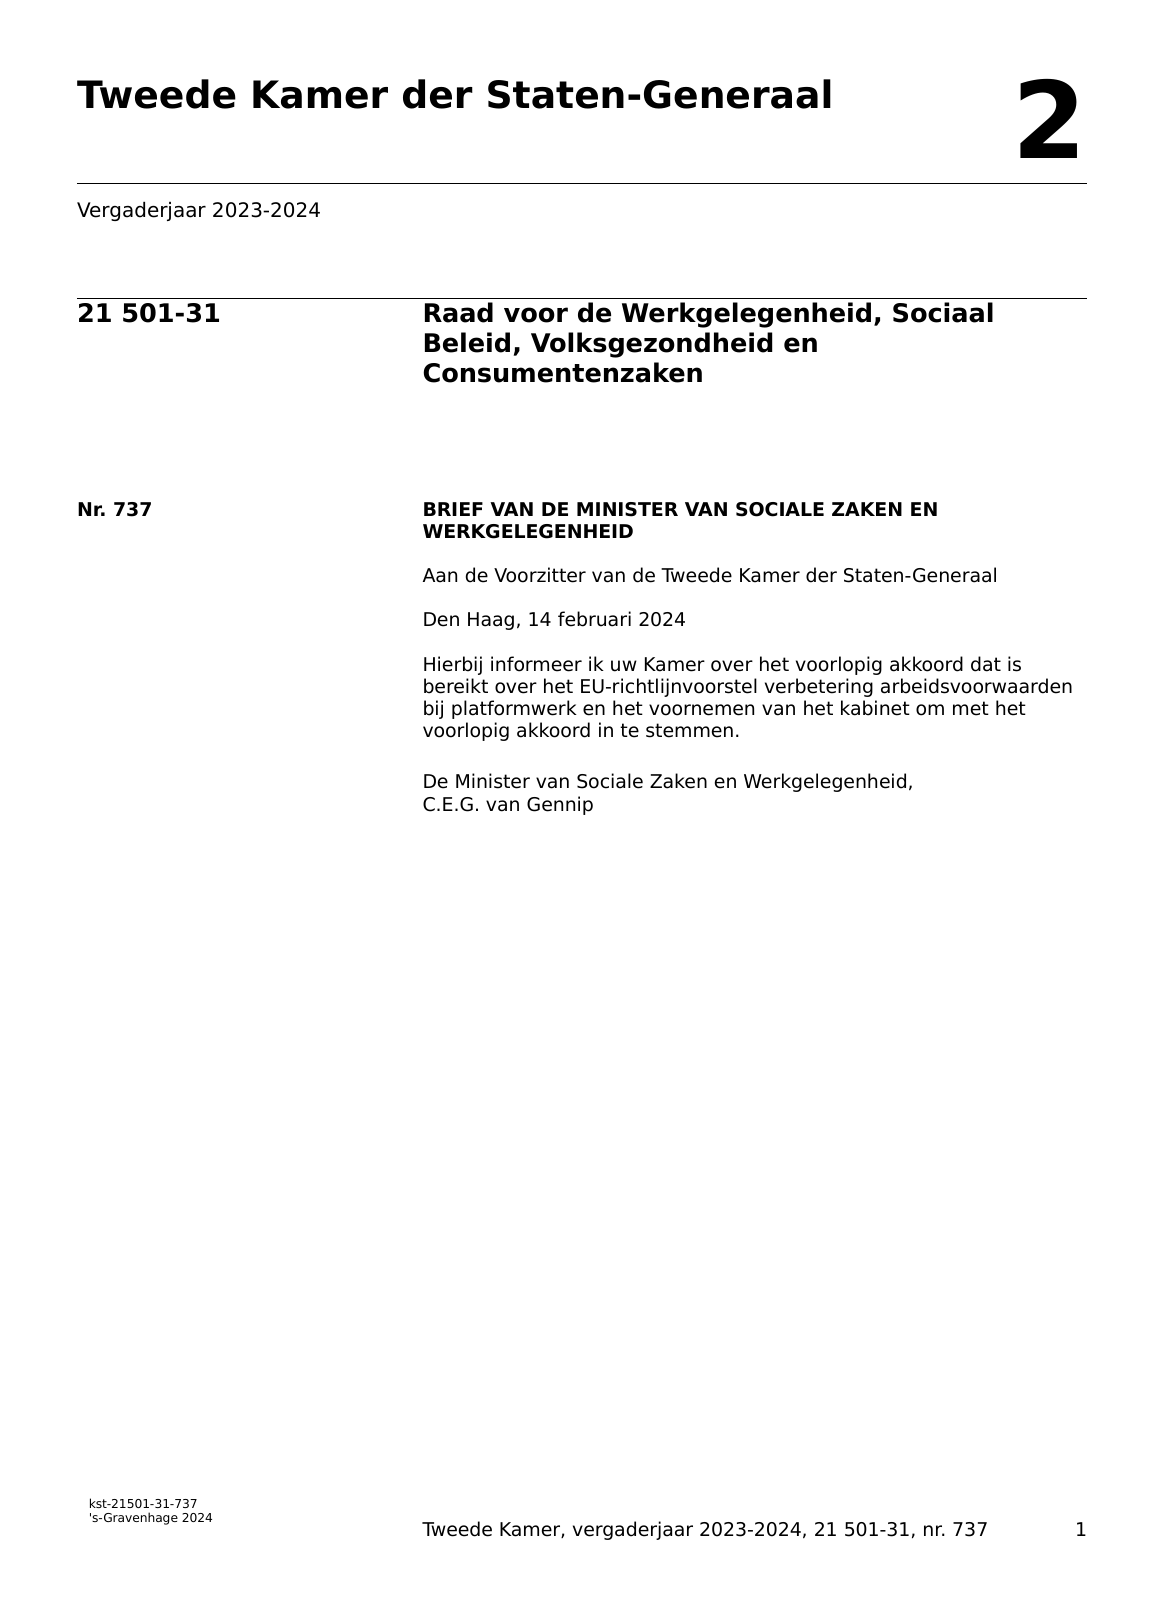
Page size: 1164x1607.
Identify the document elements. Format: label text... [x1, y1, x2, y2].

subtitle Nr. 737 BRIEF VAN DE MINISTER VAN SOCIALE ZAKEN EN WERKGELEGENHEID [77, 499, 1087, 543]
text Den Haag, 14 februari 2024 [422, 609, 1087, 631]
text 's-Gravenhage 2024 [88, 1511, 323, 1525]
table_header Tweede Kamer der Staten-Generaal [77, 59, 886, 183]
table_cell Vergaderjaar 2023-2024 [77, 184, 1087, 298]
text kst-21501-31-737 [88, 1497, 323, 1511]
subtitle 21 501-31 Raad voor de Werkgelegenheid, Sociaal Beleid, Volksgezondheid en Consumentenzaken [77, 299, 1087, 388]
text Aan de Voorzitter van de Tweede Kamer der Staten-Generaal [422, 565, 1087, 587]
text Hierbij informeer ik uw Kamer over het voorlopig akkoord dat is bereikt over het EU-richtlijnvoorstel verbetering arbeidsvoorwaarden bij platformwerk en het voornemen van het kabinet om met het voorlopig akkoord in te stemmen. [422, 653, 1087, 741]
table_header 2 [886, 59, 1087, 183]
text De Minister van Sociale Zaken en Werkgelegenheid, C.E.G. van Gennip [422, 771, 1087, 815]
